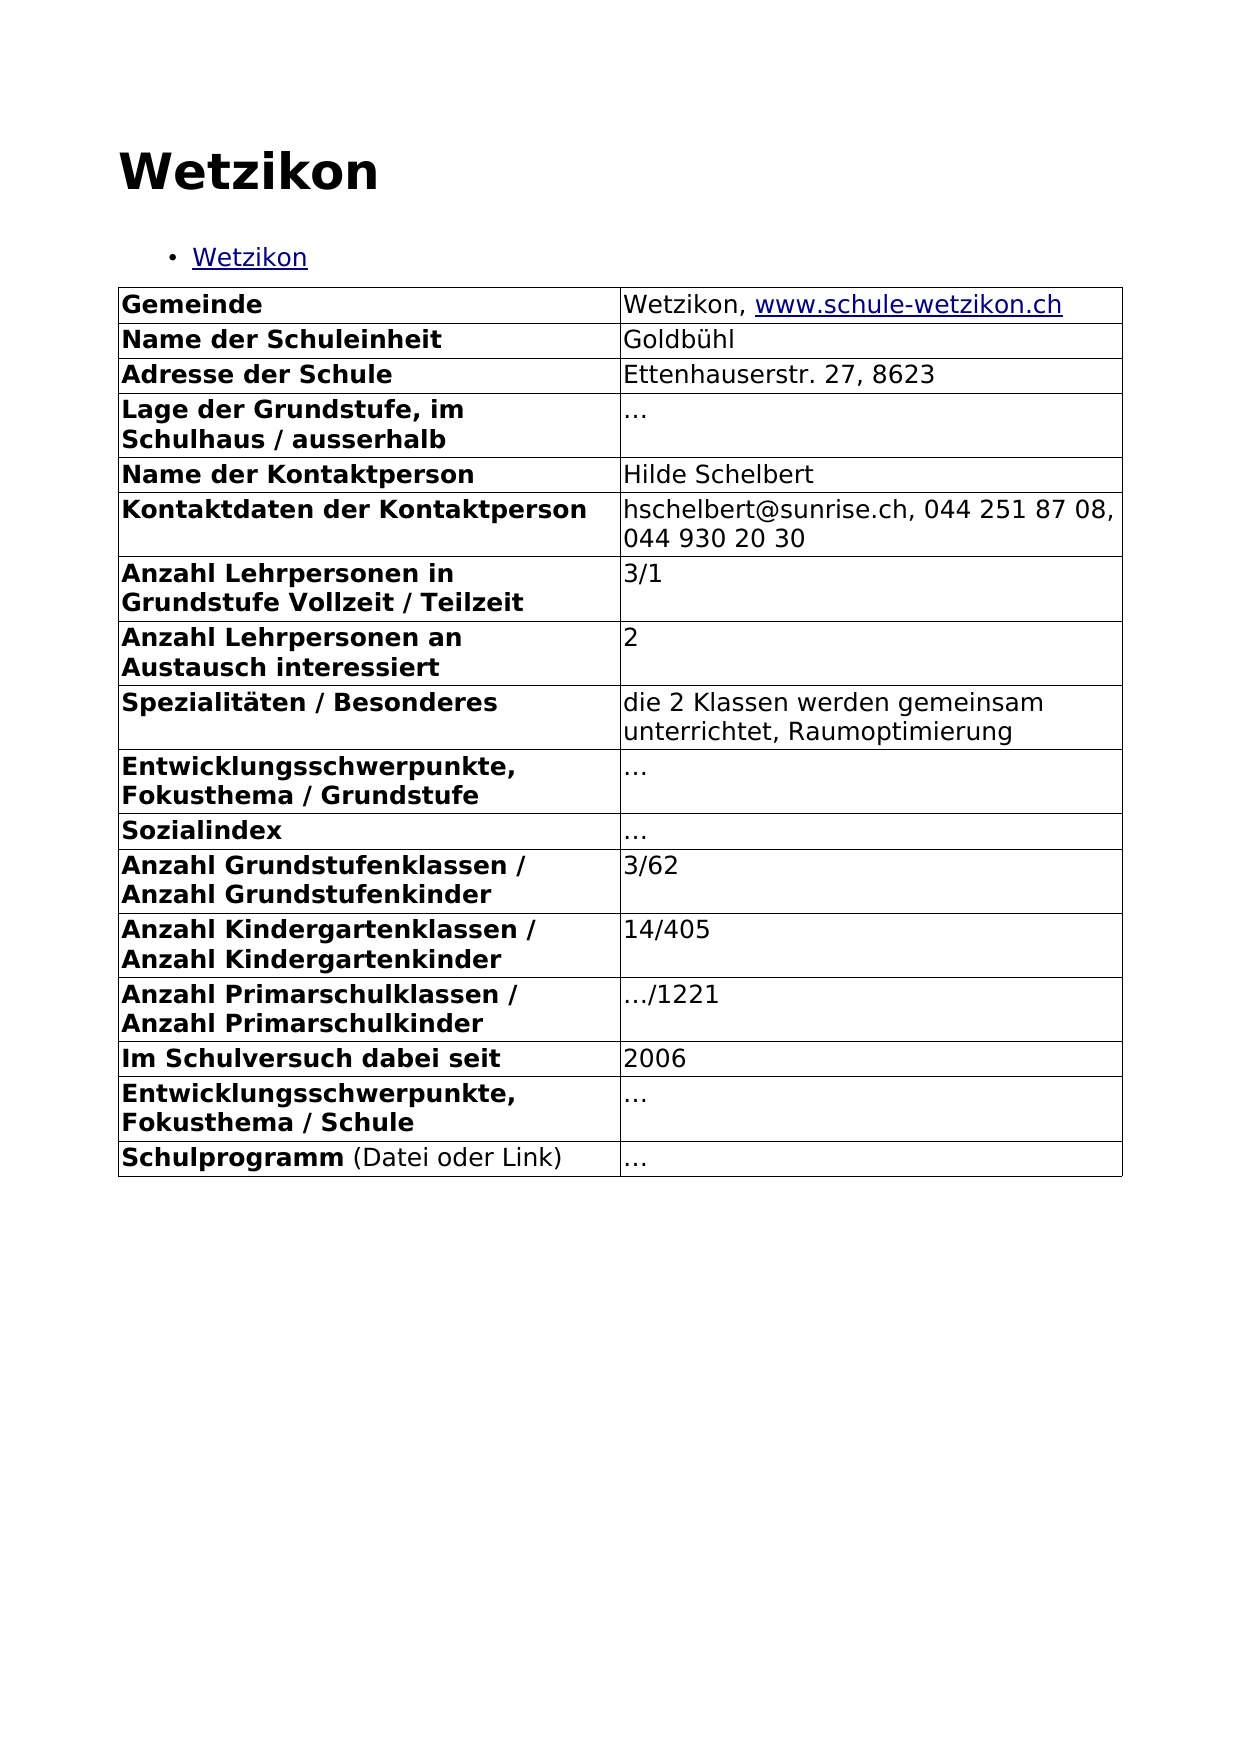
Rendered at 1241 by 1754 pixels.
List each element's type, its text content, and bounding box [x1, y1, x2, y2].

table_cell Entwicklungsschwerpunkte, Fokusthema / Schule [119, 1077, 620, 1141]
table_cell …/1221 [621, 978, 1122, 1041]
table_cell Ettenhauserstr. 27, 8623 [621, 359, 1122, 393]
table_cell Schulprogramm (Datei oder Link) [119, 1142, 620, 1176]
list Wetzikon [177, 243, 1122, 272]
table_cell … [621, 394, 1122, 457]
table_cell Lage der Grundstufe, im Schulhaus / ausserhalb [119, 394, 620, 457]
table_header Gemeinde [119, 288, 620, 322]
table_cell Goldbühl [621, 324, 1122, 357]
table_cell Name der Kontaktperson [119, 458, 620, 492]
table_cell Name der Schuleinheit [119, 324, 620, 357]
table_cell Sozialindex [119, 814, 620, 848]
table_cell … [621, 1077, 1122, 1141]
table_cell Entwicklungsschwerpunkte, Fokusthema / Grundstufe [119, 750, 620, 813]
table_cell 3/1 [621, 557, 1122, 621]
table_cell hschelbert@sunrise.ch, 044 251 87 08, 044 930 20 30 [621, 493, 1122, 556]
table_cell Adresse der Schule [119, 359, 620, 393]
table_cell 14/405 [621, 914, 1122, 977]
table_cell 3/62 [621, 850, 1122, 913]
table_cell Anzahl Grundstufenklassen / Anzahl Grundstufenkinder [119, 850, 620, 913]
table_header Wetzikon, www.schule-wetzikon.ch [621, 288, 1122, 322]
table_cell … [621, 750, 1122, 813]
table_cell Kontaktdaten der Kontaktperson [119, 493, 620, 556]
table_cell Spezialitäten / Besonderes [119, 686, 620, 749]
table_cell … [621, 1142, 1122, 1176]
table_cell … [621, 814, 1122, 848]
table_cell Im Schulversuch dabei seit [119, 1042, 620, 1076]
table_cell Anzahl Lehrpersonen in Grundstufe Vollzeit / Teilzeit [119, 557, 620, 621]
table_cell Hilde Schelbert [621, 458, 1122, 492]
table_cell 2 [621, 622, 1122, 685]
table_cell Anzahl Lehrpersonen an Austausch interessiert [119, 622, 620, 685]
table_cell die 2 Klassen werden gemeinsam unterrichtet, Raumoptimierung [621, 686, 1122, 749]
subtitle Wetzikon [118, 143, 1122, 201]
table_cell Anzahl Primarschulklassen / Anzahl Primarschulkinder [119, 978, 620, 1041]
table_cell Anzahl Kindergartenklassen / Anzahl Kindergartenkinder [119, 914, 620, 977]
table_cell 2006 [621, 1042, 1122, 1076]
